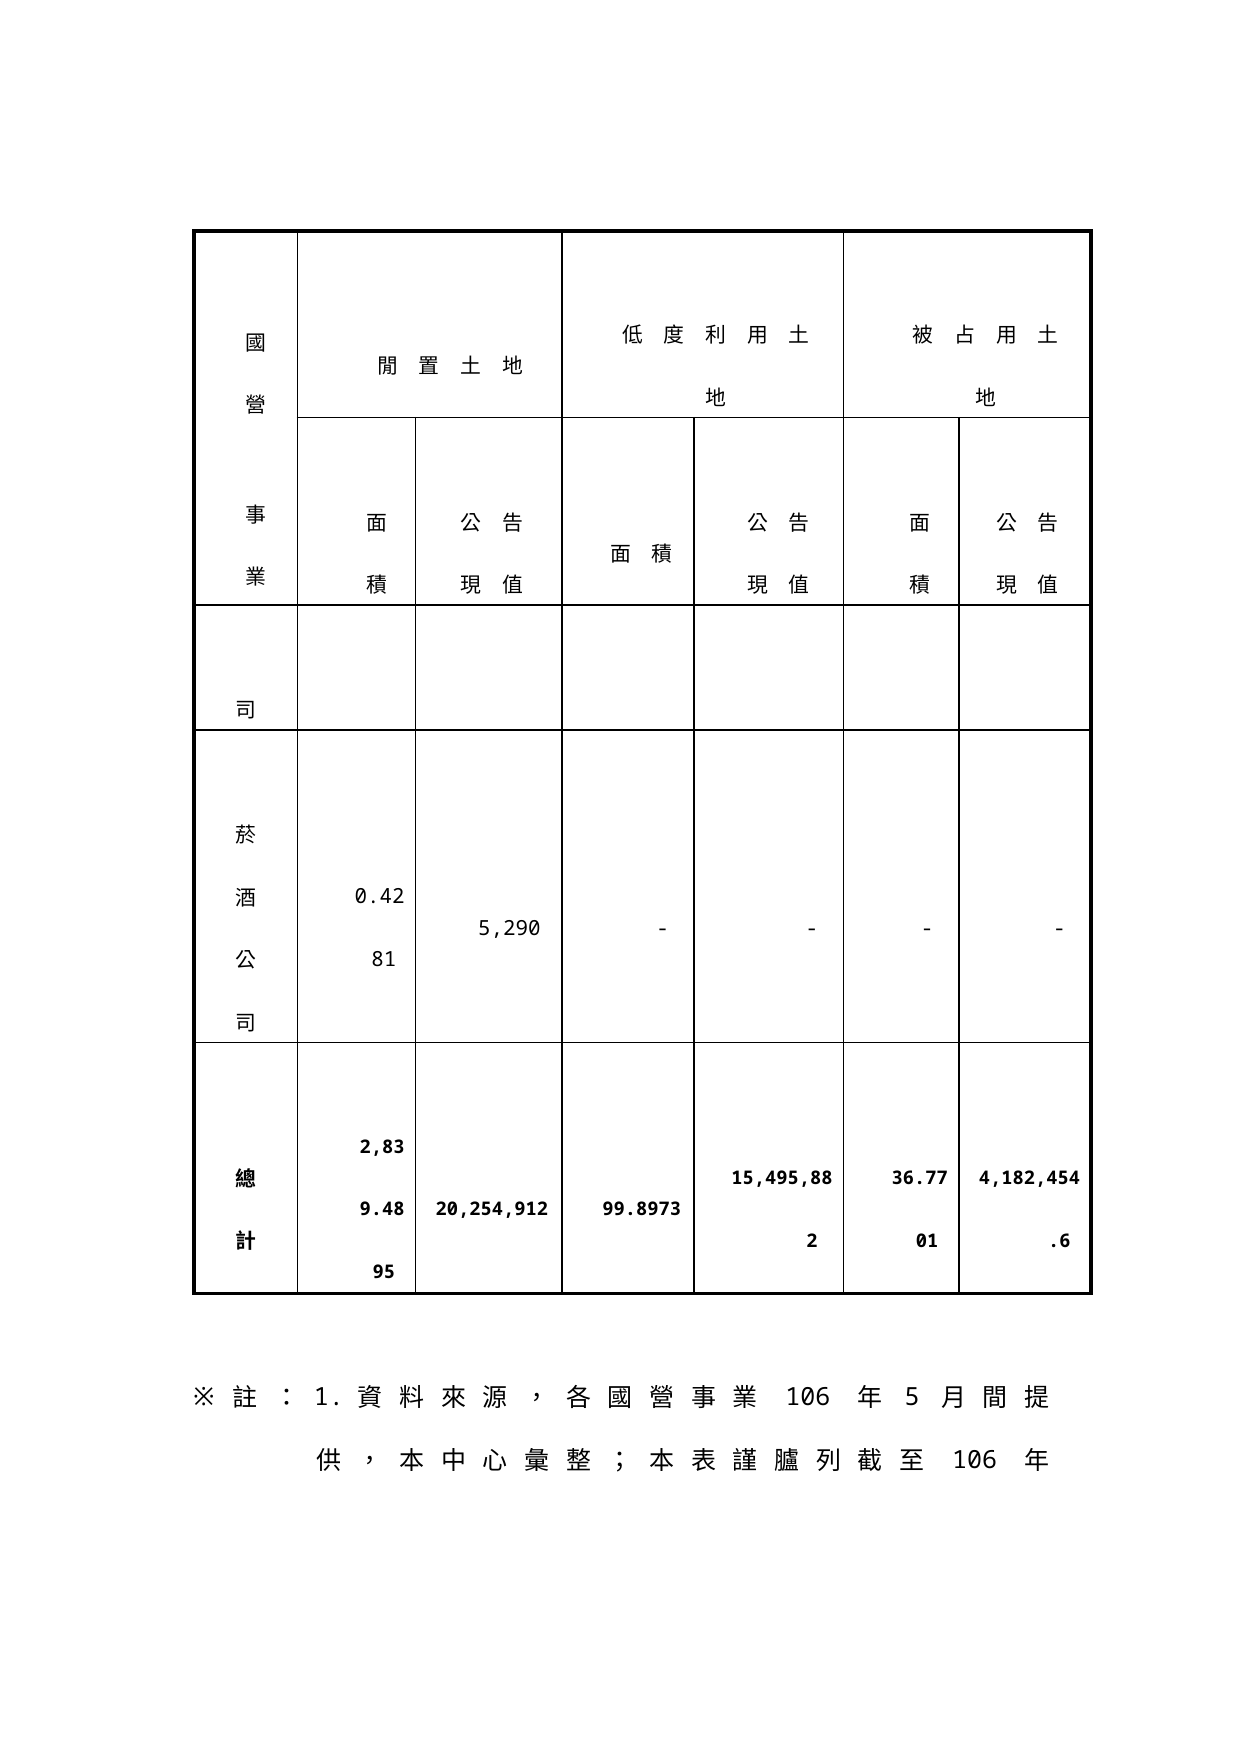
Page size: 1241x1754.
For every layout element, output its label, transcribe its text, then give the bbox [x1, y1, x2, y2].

table_cell 0.4281 [298, 731, 415, 1042]
table_cell 司 [196, 606, 297, 729]
table_cell - [960, 731, 1089, 1042]
table_cell 公告現值 [960, 418, 1089, 604]
table_header 被占用土地 [844, 233, 1089, 417]
table_cell 20,254,912 [416, 1043, 561, 1292]
table_cell 總計 [196, 1043, 297, 1292]
table_cell 面積 [844, 418, 958, 604]
table_cell 4,182,454.6 [960, 1043, 1089, 1292]
table_cell 99.8973 [563, 1043, 693, 1292]
table_cell 面積 [563, 418, 693, 604]
table_cell 面積 [298, 418, 415, 604]
text ※註：1.資料來源，各國營事業106年5月間提供，本中心彙整；本表謹臚列截至106年 [183, 1354, 1058, 1479]
table_cell [298, 606, 415, 729]
table_cell 2,839.4895 [298, 1043, 415, 1292]
table_cell 36.7701 [844, 1043, 958, 1292]
table_header 閒置土地 [298, 233, 561, 417]
table_cell 菸酒公司 [196, 731, 297, 1042]
table_cell 15,495,882 [695, 1043, 843, 1292]
table_cell 公告現值 [695, 418, 843, 604]
table_cell - [563, 731, 693, 1042]
table_header 低度利用土地 [563, 233, 843, 417]
table_cell [844, 606, 958, 729]
table_cell - [695, 606, 843, 729]
table_cell - [844, 731, 958, 1042]
table_cell - [563, 606, 693, 729]
table_cell [960, 606, 1089, 729]
table_cell 5,290 [416, 731, 561, 1042]
table_header 國營 事業 [196, 233, 297, 604]
table_cell [416, 606, 561, 729]
table_cell - [695, 731, 843, 1042]
table_cell 公告現值 [416, 418, 561, 604]
